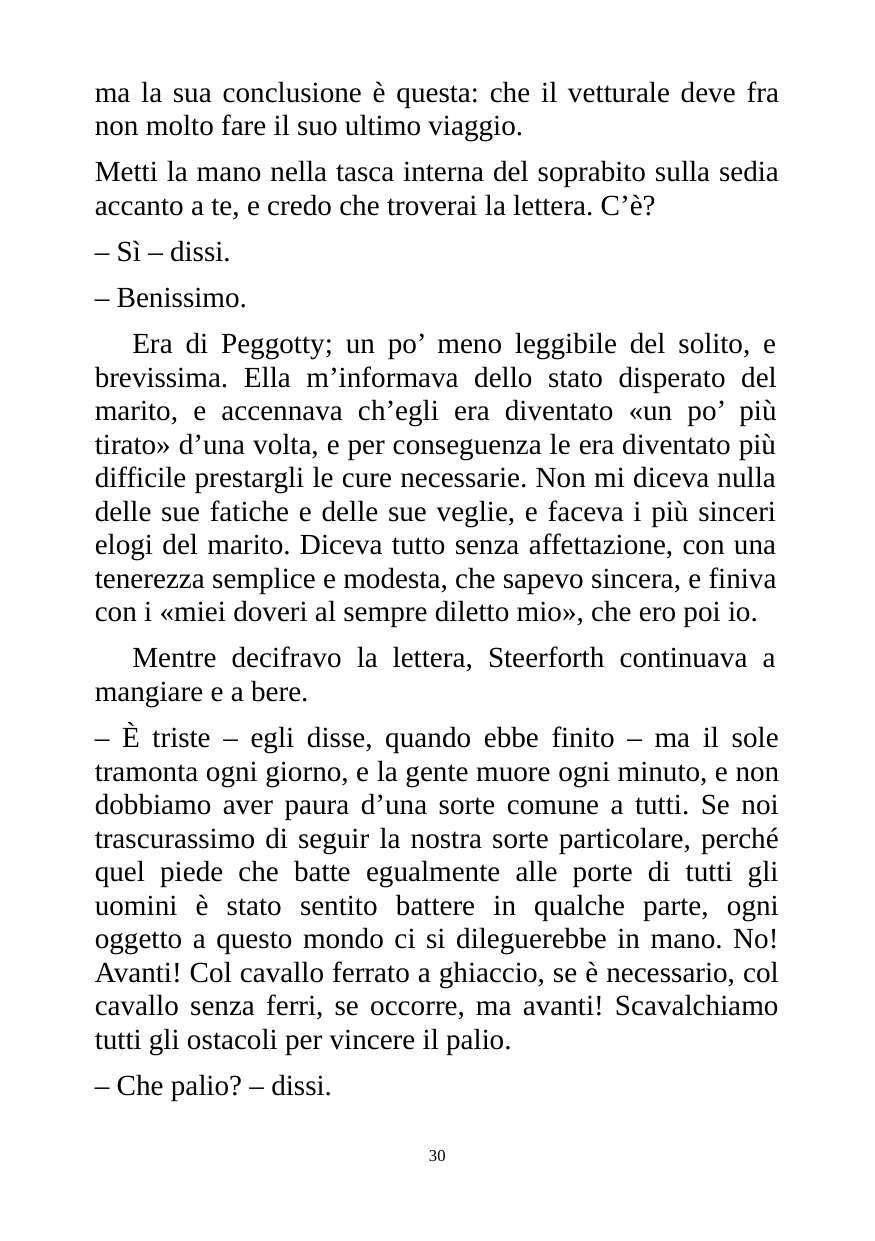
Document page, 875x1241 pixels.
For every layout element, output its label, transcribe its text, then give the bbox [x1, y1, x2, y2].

text Era di Peggotty; un po’ meno leggibile del solito, e brevissima. Ella m’informava dello stato disperato del marito, e accennava ch’egli era diventato «un po’ più tirato» d’una volta, e per conseguenza le era diventato più difficile prestargli le cure necessarie. Non mi diceva nulla delle sue fatiche e delle sue veglie, e faceva i più sinceri elogi del marito. Diceva tutto senza affettazione, con una tenerezza semplice e modesta, che sapevo sincera, e finiva con i «miei doveri al sempre diletto mio», che ero poi io. [94, 326, 777, 628]
text – Che palio? – dissi. [94, 1068, 779, 1102]
text Mentre decifravo la lettera, Steerforth continuava a mangiare e a bere. [94, 641, 776, 708]
text – Sì – dissi. [94, 234, 779, 268]
text ma la sua conclusione è questa: che il vetturale deve fra non molto fare il suo ultimo viaggio. [94, 75, 779, 142]
text – Benissimo. [94, 280, 779, 314]
text Metti la mano nella tasca interna del soprabito sulla sedia accanto a te, e credo che troverai la lettera. C’è? [94, 154, 779, 222]
text – È triste – egli disse, quando ebbe finito – ma il sole tramonta ogni giorno, e la gente muore ogni minuto, e non dobbiamo aver paura d’una sorte comune a tutti. Se noi trascurassimo di seguir la nostra sorte particolare, perché quel piede che batte egualmente alle porte di tutti gli uomini è stato sentito battere in qualche parte, ogni oggetto a questo mondo ci si dileguerebbe in mano. No! Avanti! Col cavallo ferrato a ghiaccio, se è necessario, col cavallo senza ferri, se occorre, ma avanti! Scavalchiamo tutti gli ostacoli per vincere il palio. [94, 720, 779, 1056]
